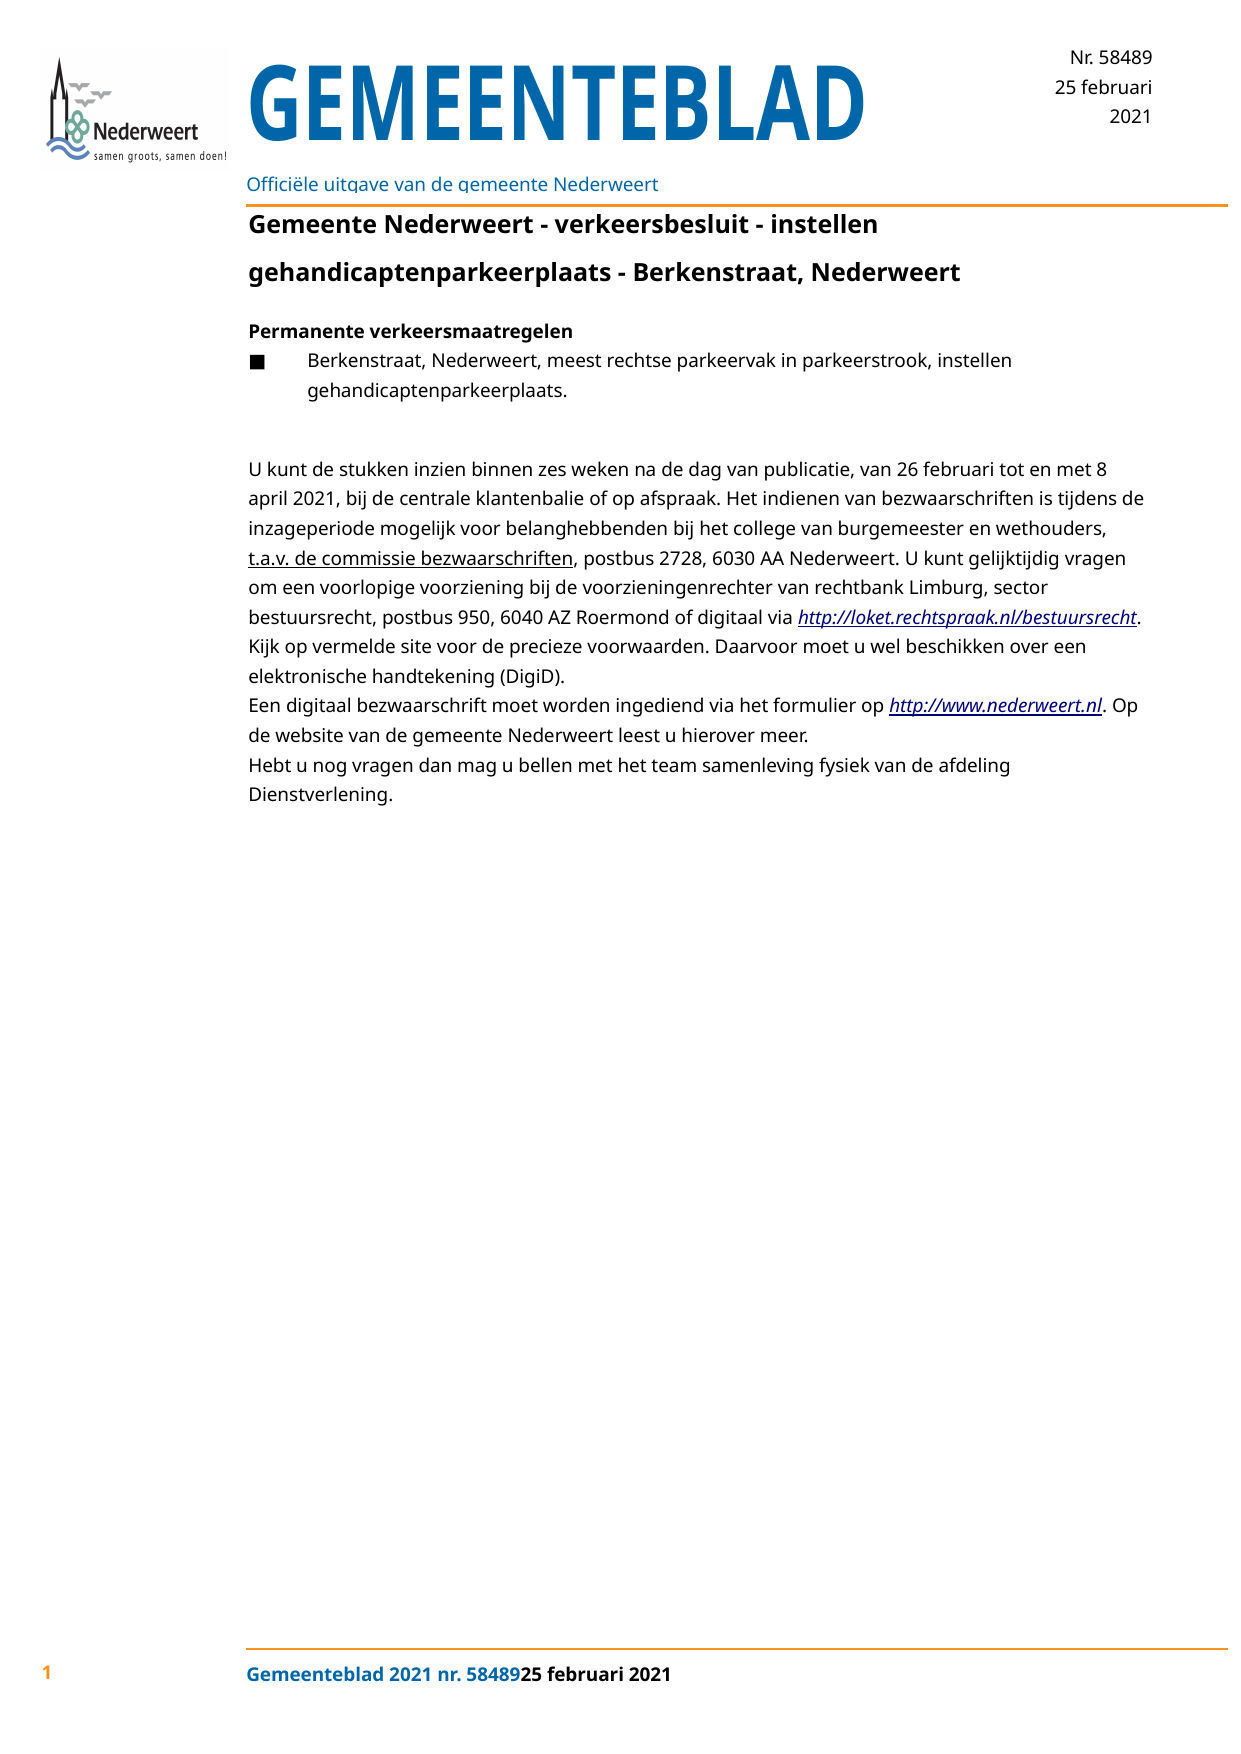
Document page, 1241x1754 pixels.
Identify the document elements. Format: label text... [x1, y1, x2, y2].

text U kunt de stukken inzien binnen zes weken na de dag van publicatie, van 26 februari tot en met 8 april 2021, bij de centrale klantenbalie of op afspraak. Het indienen van bezwaarschriften is tijdens de inzageperiode mogelijk voor belanghebbenden bij het college van burgemeester en wethouders, t.a.v. de commissie bezwaarschriften, postbus 2728, 6030 AA Nederweert. U kunt gelijktijdig vragen om een voorlopige voorziening bij de voorzieningenrechter van rechtbank Limburg, sector bestuursrecht, postbus 950, 6040 AZ Roermond of digitaal via http://loket.rechtspraak.nl/bestuursrecht. Kijk op vermelde site voor de precieze voorwaarden. Daarvoor moet u wel beschikken over een elektronische handtekening (DigiD). [248, 456, 1152, 689]
text Permanente verkeersmaatregelen [248, 318, 1152, 344]
text Hebt u nog vragen dan mag u bellen met het team samenleving fysiek van de afdeling Dienstverlening. [248, 752, 1152, 807]
list Berkenstraat, Nederweert, meest rechtse parkeervak in parkeerstrook, instellen gehandicaptenparkeerplaats. [248, 347, 1152, 403]
text Een digitaal bezwaarschrift moet worden ingediend via het formulier op http://www.nederweert.nl. Op de website van de gemeente Nederweert leest u hierover meer. [248, 693, 1152, 748]
text Gemeente Nederweert - verkeersbesluit - instellen gehandicaptenparkeerplaats - Berkenstraat, Nederweert [248, 207, 1152, 288]
picture [41, 47, 231, 172]
